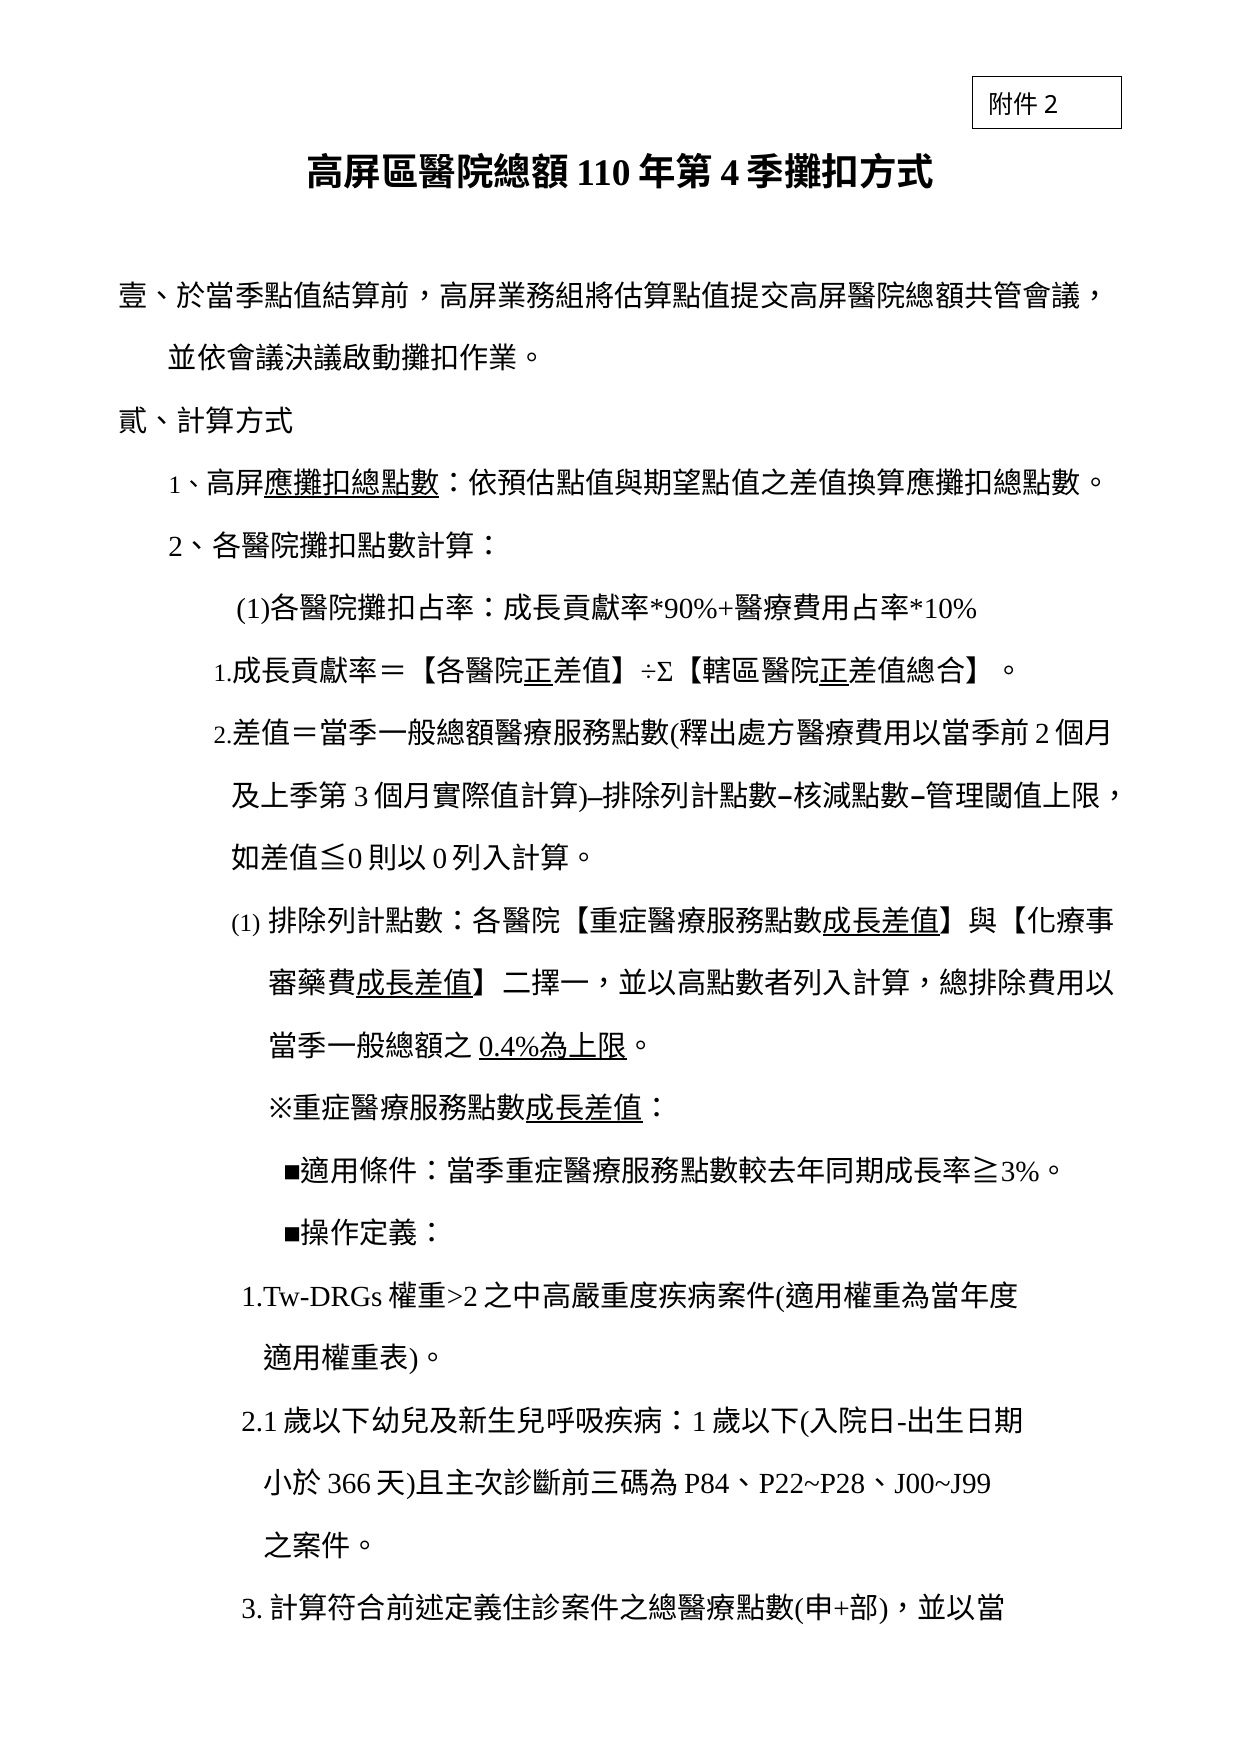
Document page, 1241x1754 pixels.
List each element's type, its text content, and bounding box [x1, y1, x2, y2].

text 之案件。 [168, 1502, 1122, 1564]
text 適用權重表)。 [168, 1314, 1122, 1377]
text 2.1歲以下幼兒及新生兒呼吸疾病：1歲以下(入院日-出生日期 [168, 1377, 1122, 1439]
text 3. 計算符合前述定義住診案件之總醫療點數(申+部)，並以當 [168, 1564, 1122, 1627]
list 高屏應攤扣總點數：依預估點值與期望點值之差值換算應攤扣總點數。 [168, 439, 1122, 502]
list 成長貢獻率＝【各醫院正差值】÷Σ【轄區醫院正差值總合】。 [213, 627, 1122, 689]
list 各醫院攤扣占率：成長貢獻率*90%+醫療費用占率*10% [236, 564, 1122, 627]
list 排除列計點數：各醫院【重症醫療服務點數成長差值】與【化療事審藥費成長差值】二擇一，並以高點數者列入計算，總排除費用以當季一般總額之0.4%為上限。 [231, 877, 1122, 1064]
list 差值＝當季一般總額醫療服務點數(釋出處方醫療費用以當季前2個月及上季第3個月實際值計算)–排除列計點數–核減點數–管理閾值上限，如差值≦0則以0列入計算。 [213, 689, 1122, 877]
text 1.Tw-DRGs權重>2之中高嚴重度疾病案件(適用權重為當年度 [168, 1252, 1122, 1314]
list 計算方式 [118, 377, 1122, 439]
text 高屏區醫院總額110年第4季攤扣方式 [118, 127, 1122, 189]
list 各醫院攤扣點數計算： [168, 502, 1122, 564]
list 於當季點值結算前，高屏業務組將估算點值提交高屏醫院總額共管會議，並依會議決議啟動攤扣作業。 [118, 252, 1122, 377]
text ■適用條件：當季重症醫療服務點數較去年同期成長率≧3%。 [268, 1127, 1122, 1189]
text ■操作定義： [268, 1189, 1122, 1252]
text 小於366天)且主次診斷前三碼為P84、P22~P28、J00~J99 [168, 1439, 1122, 1502]
text [973, 77, 1121, 128]
text ※重症醫療服務點數成長差值： [268, 1064, 1122, 1127]
text 附件2 [988, 84, 1106, 121]
